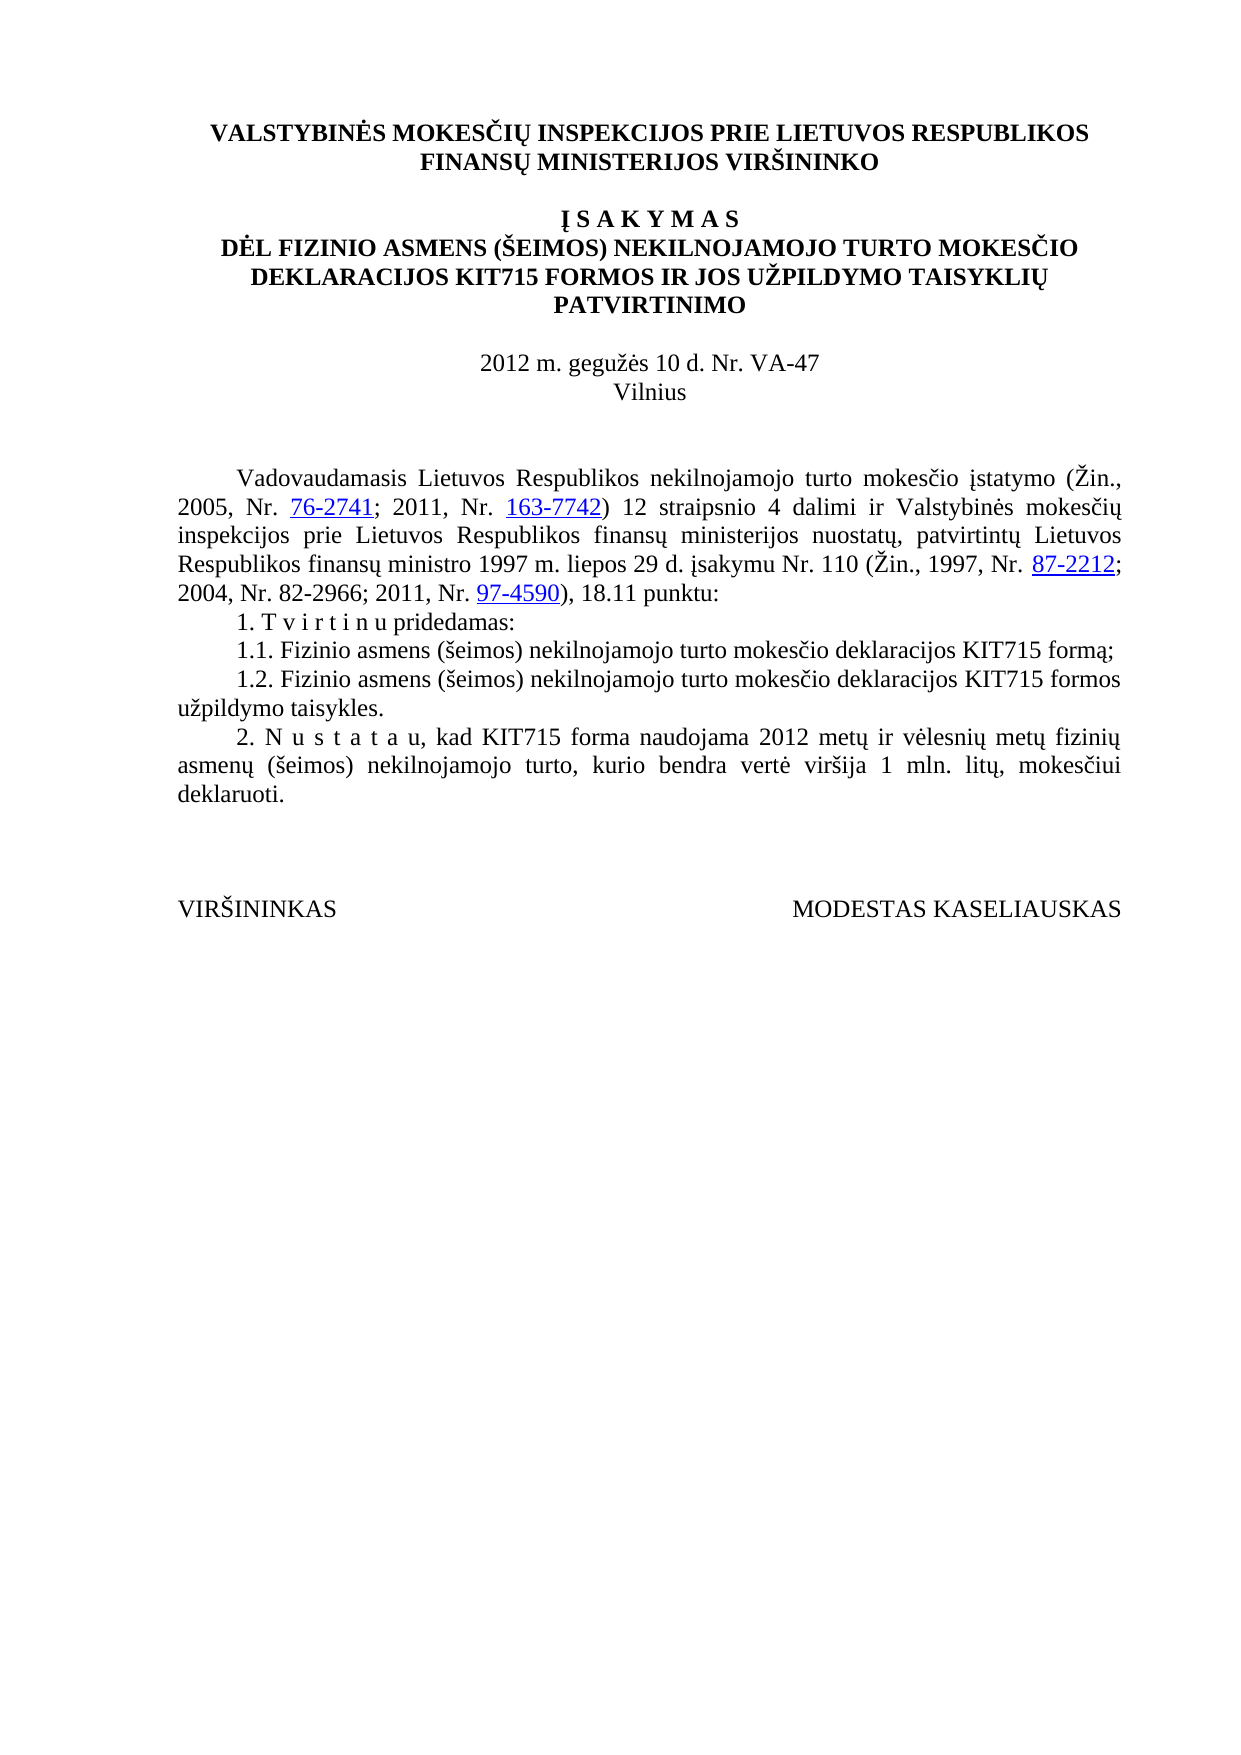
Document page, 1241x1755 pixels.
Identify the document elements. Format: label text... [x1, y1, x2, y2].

text Vadovaudamasis Lietuvos Respublikos nekilnojamojo turto mokesčio įstatymo (Žin., 2005, Nr. 76-2741; 2011, Nr. 163-7742) 12 straipsnio 4 dalimi ir Valstybinės mokesčių inspekcijos prie Lietuvos Respublikos finansų ministerijos nuostatų, patvirtintų Lietuvos Respublikos finansų ministro 1997 m. liepos 29 d. įsakymu Nr. 110 (Žin., 1997, Nr. 87-2212; 2004, Nr. 82-2966; 2011, Nr. 97-4590), 18.11 punktu: [177, 463, 1122, 607]
text Vilnius [177, 377, 1122, 406]
text 2. N u s t a t a u, kad KIT715 forma naudojama 2012 metų ir vėlesnių metų fizinių asmenų (šeimos) nekilnojamojo turto, kurio bendra vertė viršija 1 mln. litų, mokesčiui deklaruoti. [177, 722, 1122, 808]
text 2012 m. gegužės 10 d. Nr. VA-47 [177, 348, 1122, 377]
text DĖL FIZINIO ASMENS (ŠEIMOS) NEKILNOJAMOJO TURTO MOKESČIO DEKLARACIJOS KIT715 FORMOS IR JOS UŽPILDYMO TAISYKLIŲ PATVIRTINIMO [177, 233, 1122, 319]
text Viršininkas Modestas Kaseliauskas [177, 894, 1122, 923]
text 1.1. Fizinio asmens (šeimos) nekilnojamojo turto mokesčio deklaracijos KIT715 formą; [177, 636, 1122, 664]
text Į S A K Y M A S [177, 204, 1122, 233]
text VALSTYBINĖS MOKESČIŲ INSPEKCIJOS PRIE LIETUVOS RESPUBLIKOS FINANSŲ MINISTERIJOS VIRŠININKO [177, 118, 1122, 176]
text 1.2. Fizinio asmens (šeimos) nekilnojamojo turto mokesčio deklaracijos KIT715 formos užpildymo taisykles. [177, 664, 1122, 722]
text 1. T v i r t i n u pridedamas: [177, 607, 1122, 636]
